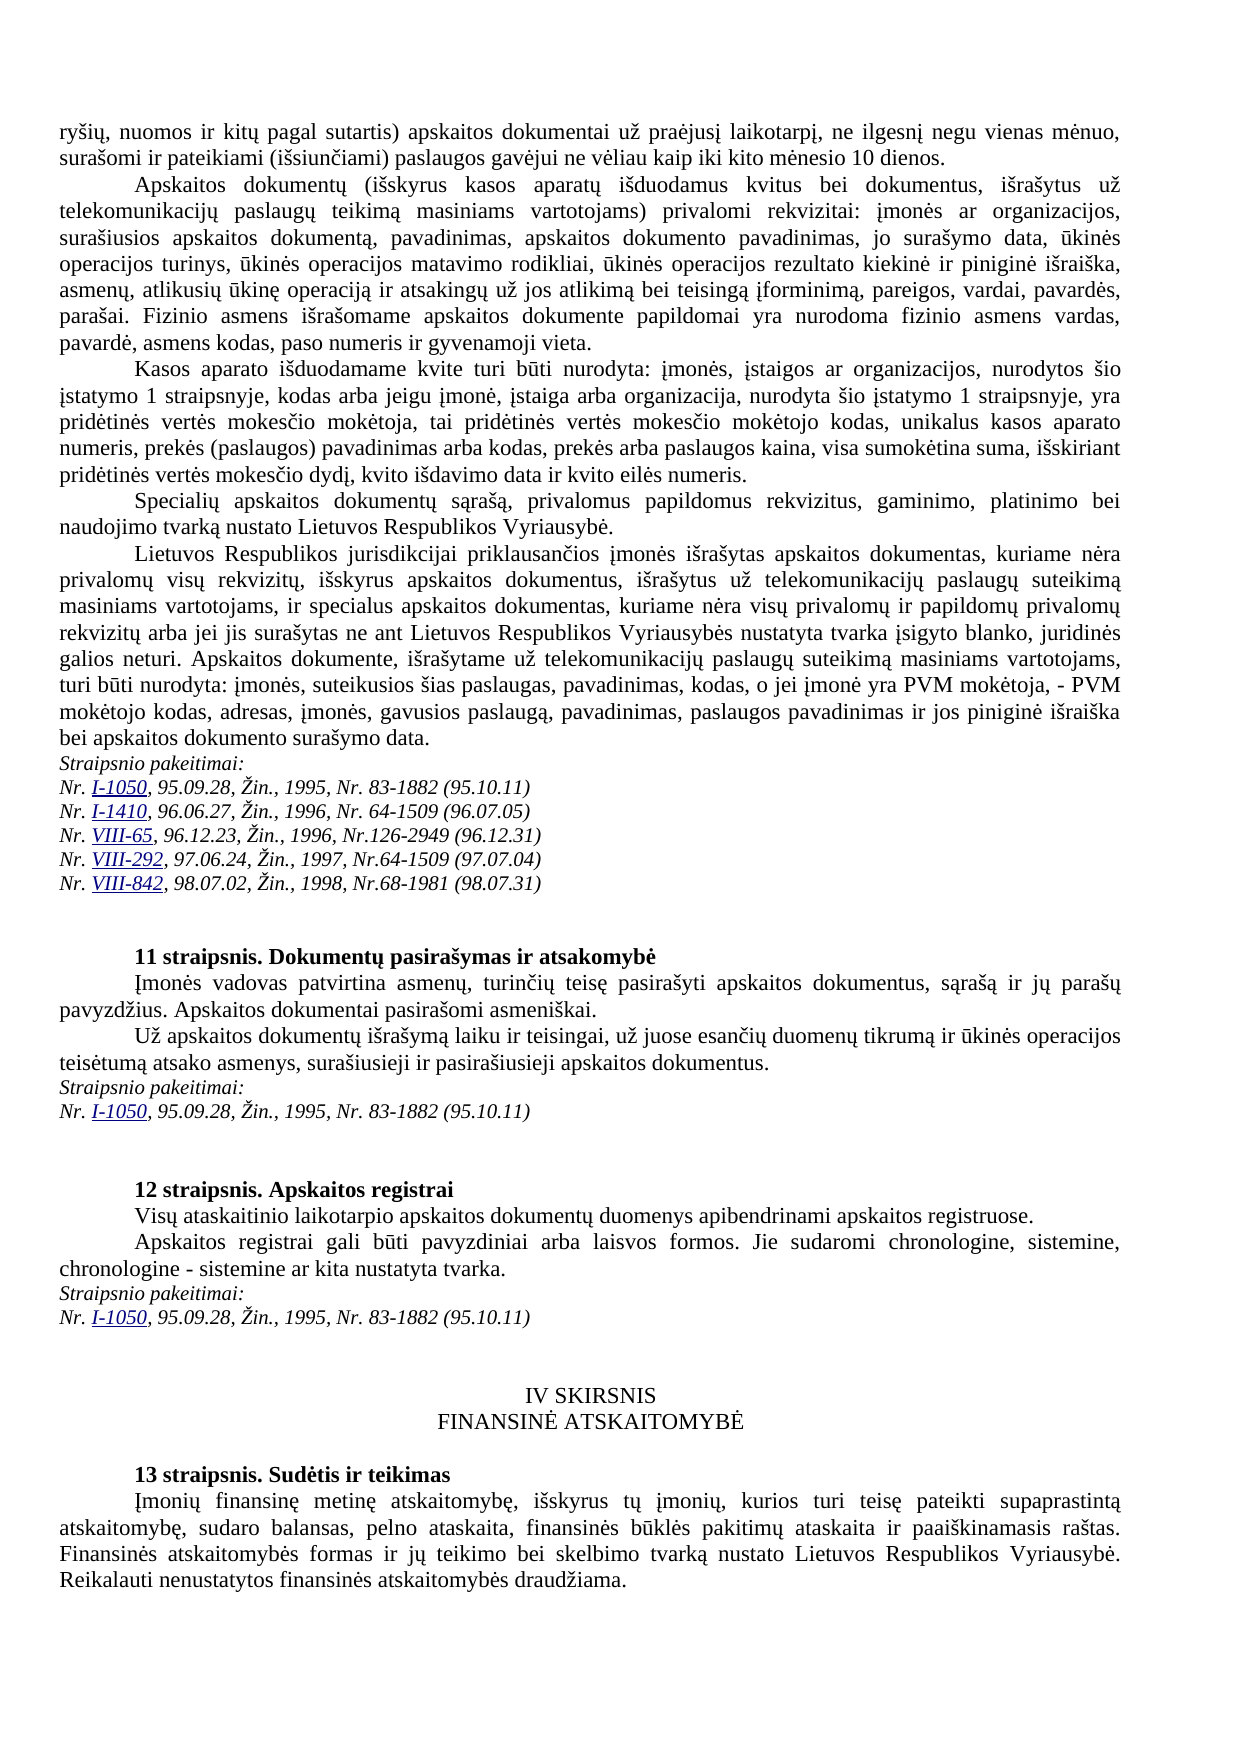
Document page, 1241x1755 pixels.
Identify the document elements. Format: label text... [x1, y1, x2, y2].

text Nr. I-1050, 95.09.28, Žin., 1995, Nr. 83-1882 (95.10.11) [59, 1099, 1122, 1123]
text Straipsnio pakeitimai: [59, 1075, 1122, 1099]
text Straipsnio pakeitimai: [59, 1281, 1122, 1305]
text Nr. I-1050, 95.09.28, Žin., 1995, Nr. 83-1882 (95.10.11) [59, 775, 1122, 799]
text Nr. VIII-65, 96.12.23, Žin., 1996, Nr.126-2949 (96.12.31) [59, 823, 1122, 847]
text Kasos aparato išduodamame kvite turi būti nurodyta: įmonės, įstaigos ar organizacijos, nurodytos šio įstatymo 1 straipsnyje, kodas arba jeigu įmonė, įstaiga arba organizacija, nurodyta šio įstatymo 1 straipsnyje, yra pridėtinės vertės mokesčio mokėtoja, tai pridėtinės vertės mokesčio mokėtojo kodas, unikalus kasos aparato numeris, prekės (paslaugos) pavadinimas arba kodas, prekės arba paslaugos kaina, visa sumokėtina suma, išskiriant pridėtinės vertės mokesčio dydį, kvito išdavimo data ir kvito eilės numeris. [59, 355, 1122, 487]
text Įmonių finansinę metinę atskaitomybę, išskyrus tų įmonių, kurios turi teisę pateikti supaprastintą atskaitomybę, sudaro balansas, pelno ataskaita, finansinės būklės pakitimų ataskaita ir paaiškinamasis raštas. Finansinės atskaitomybės formas ir jų teikimo bei skelbimo tvarką nustato Lietuvos Respublikos Vyriausybė. Reikalauti nenustatytos finansinės atskaitomybės draudžiama. [59, 1487, 1122, 1593]
text Specialių apskaitos dokumentų sąrašą, privalomus papildomus rekvizitus, gaminimo, platinimo bei naudojimo tvarką nustato Lietuvos Respublikos Vyriausybė. [59, 487, 1122, 540]
text IV SKIRSNIS [59, 1382, 1122, 1408]
text Už apskaitos dokumentų išrašymą laiku ir teisingai, už juose esančių duomenų tikrumą ir ūkinės operacijos teisėtumą atsako asmenys, surašiusieji ir pasirašiusieji apskaitos dokumentus. [59, 1022, 1122, 1075]
text Nr. VIII-842, 98.07.02, Žin., 1998, Nr.68-1981 (98.07.31) [59, 871, 1122, 895]
text 12 straipsnis. Apskaitos registrai [59, 1176, 1122, 1202]
text Straipsnio pakeitimai: [59, 751, 1122, 775]
text 13 straipsnis. Sudėtis ir teikimas [59, 1461, 1122, 1487]
text Įmonės vadovas patvirtina asmenų, turinčių teisę pasirašyti apskaitos dokumentus, sąrašą ir jų parašų pavyzdžius. Apskaitos dokumentai pasirašomi asmeniškai. [59, 969, 1122, 1022]
text Nr. VIII-292, 97.06.24, Žin., 1997, Nr.64-1509 (97.07.04) [59, 847, 1122, 871]
text Apskaitos registrai gali būti pavyzdiniai arba laisvos formos. Jie sudaromi chronologine, sistemine, chronologine - sistemine ar kita nustatyta tvarka. [59, 1228, 1122, 1281]
text Nr. I-1410, 96.06.27, Žin., 1996, Nr. 64-1509 (96.07.05) [59, 799, 1122, 823]
text Nr. I-1050, 95.09.28, Žin., 1995, Nr. 83-1882 (95.10.11) [59, 1305, 1122, 1329]
text Lietuvos Respublikos jurisdikcijai priklausančios įmonės išrašytas apskaitos dokumentas, kuriame nėra privalomų visų rekvizitų, išskyrus apskaitos dokumentus, išrašytus už telekomunikacijų paslaugų suteikimą masiniams vartotojams, ir specialus apskaitos dokumentas, kuriame nėra visų privalomų ir papildomų privalomų rekvizitų arba jei jis surašytas ne ant Lietuvos Respublikos Vyriausybės nustatyta tvarka įsigyto blanko, juridinės galios neturi. Apskaitos dokumente, išrašytame už telekomunikacijų paslaugų suteikimą masiniams vartotojams, turi būti nurodyta: įmonės, suteikusios šias paslaugas, pavadinimas, kodas, o jei įmonė yra PVM mokėtoja, - PVM mokėtojo kodas, adresas, įmonės, gavusios paslaugą, pavadinimas, paslaugos pavadinimas ir jos piniginė išraiška bei apskaitos dokumento surašymo data. [59, 540, 1122, 751]
text FINANSINĖ ATSKAITOMYBĖ [59, 1408, 1122, 1435]
text Apskaitos dokumentų (išskyrus kasos aparatų išduodamus kvitus bei dokumentus, išrašytus už telekomunikacijų paslaugų teikimą masiniams vartotojams) privalomi rekvizitai: įmonės ar organizacijos, surašiusios apskaitos dokumentą, pavadinimas, apskaitos dokumento pavadinimas, jo surašymo data, ūkinės operacijos turinys, ūkinės operacijos matavimo rodikliai, ūkinės operacijos rezultato kiekinė ir piniginė išraiška, asmenų, atlikusių ūkinę operaciją ir atsakingų už jos atlikimą bei teisingą įforminimą, pareigos, vardai, pavardės, parašai. Fizinio asmens išrašomame apskaitos dokumente papildomai yra nurodoma fizinio asmens vardas, pavardė, asmens kodas, paso numeris ir gyvenamoji vieta. [59, 171, 1122, 355]
text 11 straipsnis. Dokumentų pasirašymas ir atsakomybė [59, 943, 1122, 969]
text ryšių, nuomos ir kitų pagal sutartis) apskaitos dokumentai už praėjusį laikotarpį, ne ilgesnį negu vienas mėnuo, surašomi ir pateikiami (išsiunčiami) paslaugos gavėjui ne vėliau kaip iki kito mėnesio 10 dienos. [59, 118, 1122, 171]
text Visų ataskaitinio laikotarpio apskaitos dokumentų duomenys apibendrinami apskaitos registruose. [59, 1202, 1122, 1228]
